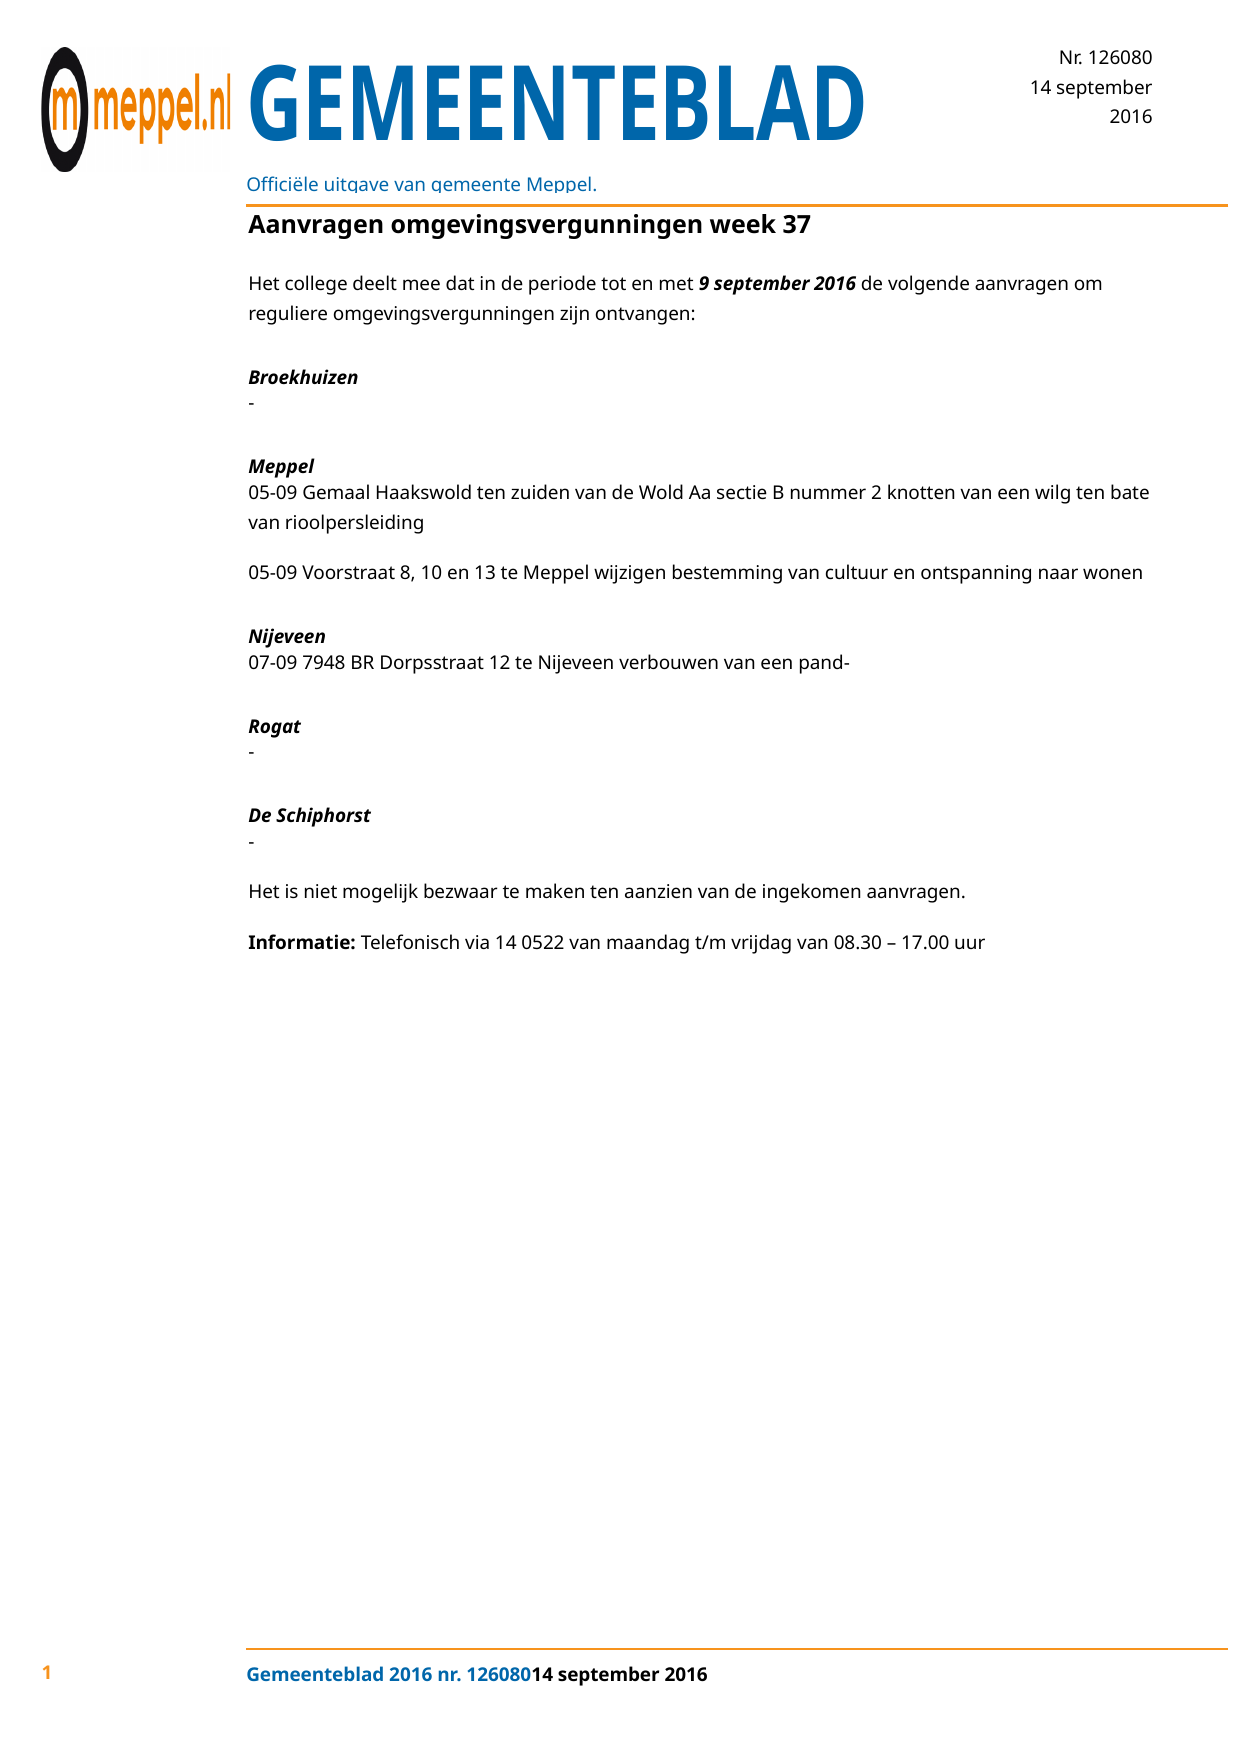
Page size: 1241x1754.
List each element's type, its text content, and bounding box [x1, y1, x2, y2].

text Meppel [248, 453, 1152, 479]
text Het is niet mogelijk bezwaar te maken ten aanzien van de ingekomen aanvragen. [248, 879, 1152, 904]
text - [248, 739, 1152, 764]
text Informatie: Telefonisch via 14 0522 van maandag t/m vrijdag van 08.30 – 17.00 uur [248, 929, 1152, 955]
text De Schiphorst [248, 803, 1152, 828]
text Nijeveen [248, 623, 1152, 649]
text 05-09 Gemaal Haakswold ten zuiden van de Wold Aa sectie B nummer 2 knotten van een wilg ten bate van rioolpersleiding [248, 479, 1152, 534]
text Aanvragen omgevingsvergunningen week 37 [248, 207, 1152, 241]
text 07-09 7948 BR Dorpsstraat 12 te Nijeveen verbouwen van een pand- [248, 649, 1152, 675]
picture [41, 47, 231, 172]
text - [248, 828, 1152, 854]
text 05-09 Voorstraat 8, 10 en 13 te Meppel wijzigen bestemming van cultuur en ontspanning naar wonen [248, 559, 1152, 585]
text Rogat [248, 713, 1152, 739]
text Broekhuizen [248, 364, 1152, 389]
text Het college deelt mee dat in de periode tot en met 9 september 2016 de volgende aanvragen om reguliere omgevingsvergunningen zijn ontvangen: [248, 270, 1152, 326]
text - [248, 389, 1152, 415]
